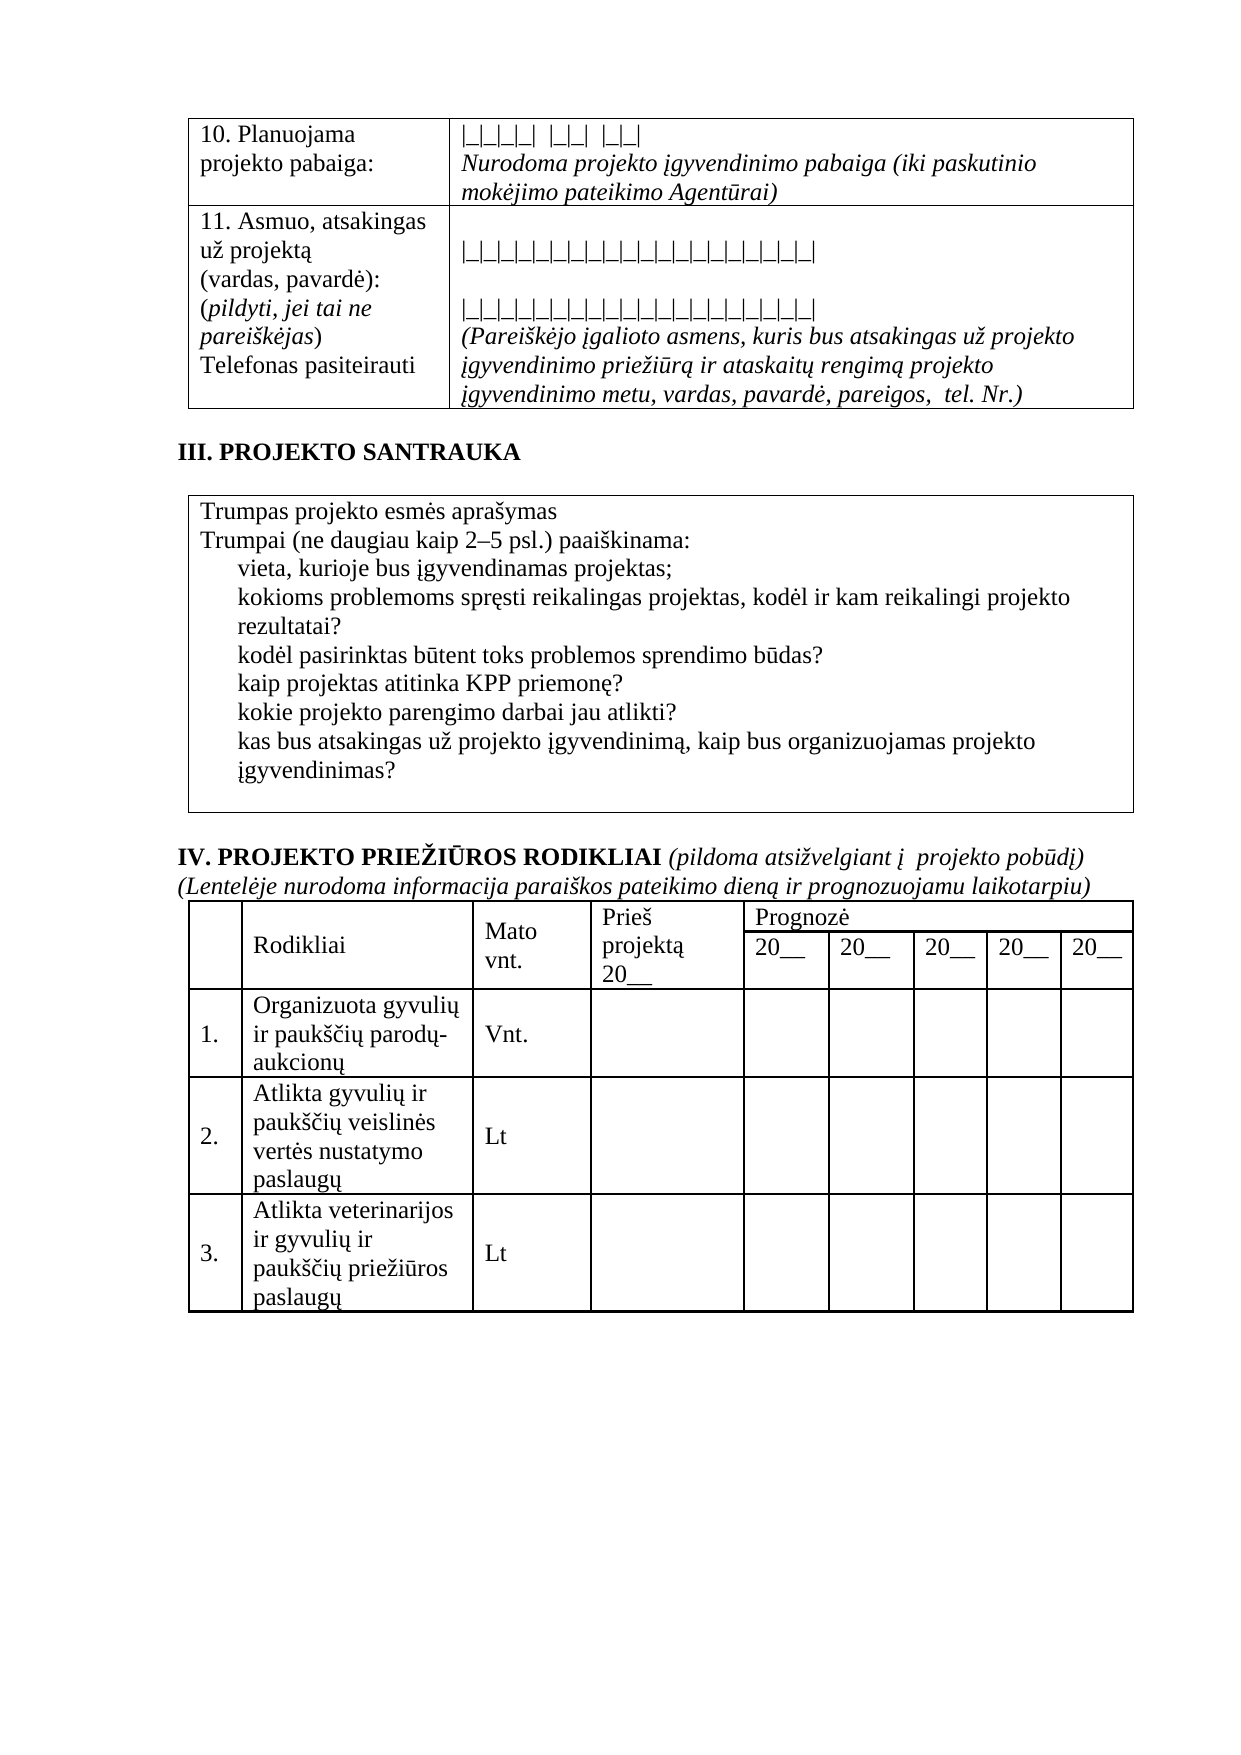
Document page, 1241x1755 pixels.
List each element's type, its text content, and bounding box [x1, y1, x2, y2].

table_cell Atlikta veterinarijos ir gyvulių ir paukščių priežiūros paslaugų [243, 1195, 472, 1310]
table_cell [745, 990, 828, 1076]
table_header Trumpas projekto esmės aprašymas Trumpai (ne daugiau kaip 2–5 psl.) paaiškinama: vieta, kurioje bus įgyvendinamas projektas; kokioms problemoms spręsti reikalingas projektas, kodėl ir kam reikalingi projekto rezultatai? kodėl pasirinktas būtent toks problemos sprendimo būdas? kaip projektas atitinka KPP priemonę? kokie projekto parengimo darbai jau atlikti? kas bus atsakingas už projekto įgyvendinimą, kaip bus organizuojamas projekto įgyvendinimas? [189, 496, 1133, 812]
table_cell 10. Planuojama projekto pabaiga: [189, 119, 449, 205]
table_cell 20__ [1062, 933, 1132, 988]
table_cell [988, 1078, 1060, 1193]
table_cell [830, 1195, 913, 1310]
table_cell 20__ [830, 933, 913, 988]
table_cell |_|_|_|_|_|_|_|_|_|_|_|_|_|_|_|_|_|_|_|_| |_|_|_|_|_|_|_|_|_|_|_|_|_|_|_|_|_|_|_|_| (Pareiškėjo įgalioto asmens, kuris bus atsakingas už projekto įgyvendinimo priežiūrą ir ataskaitų rengimą projekto įgyvendinimo metu, vardas, pavardė, pareigos, tel. Nr.) [450, 206, 1133, 408]
table_cell [592, 1078, 743, 1193]
text IV. Projekto priežiūros rodikliai (pildoma atsižvelgiant į projekto pobūdį) [177, 842, 1122, 871]
table_cell 11. Asmuo, atsakingas už projektą (vardas, pavardė): (pildyti, jei tai ne pareiškėjas) Telefonas pasiteirauti [189, 206, 449, 408]
table_cell [915, 990, 986, 1076]
table_cell [830, 990, 913, 1076]
table_cell 1. [190, 990, 241, 1076]
table_cell [745, 1078, 828, 1193]
table_cell Organizuota gyvulių ir paukščių parodų- aukcionų [243, 990, 472, 1076]
table_cell 2. [190, 1078, 241, 1193]
table_cell Lt [474, 1195, 590, 1310]
table_header Rodikliai [243, 902, 472, 988]
table_cell [830, 1078, 913, 1193]
table_cell [1062, 990, 1132, 1076]
table_cell [1062, 1195, 1132, 1310]
table_cell Atlikta gyvulių ir paukščių veislinės vertės nustatymo paslaugų [243, 1078, 472, 1193]
table_cell [988, 990, 1060, 1076]
table_cell 20__ [745, 933, 828, 988]
table_cell 3. [190, 1195, 241, 1310]
text III. PROJEKTO SANTRAUKA [177, 437, 1122, 466]
table_cell [745, 1195, 828, 1310]
table_cell |_|_|_|_| |_|_| |_|_| Nurodoma projekto įgyvendinimo pabaiga (iki paskutinio mokėjimo pateikimo Agentūrai) [450, 119, 1133, 205]
table_cell [592, 1195, 743, 1310]
table_header Prieš projektą 20__ [592, 902, 743, 988]
table_cell 20__ [915, 933, 986, 988]
table_header Prognozė [745, 902, 1132, 930]
table_cell [1062, 1078, 1132, 1193]
table_cell [988, 1195, 1060, 1310]
table_cell Vnt. [474, 990, 590, 1076]
table_cell [915, 1078, 986, 1193]
table_cell 20__ [988, 933, 1060, 988]
table_header Mato vnt. [474, 902, 590, 988]
text (Lentelėje nurodoma informacija paraiškos pateikimo dieną ir prognozuojamu laikotarpiu) [177, 871, 1122, 899]
table_header [190, 902, 241, 988]
table_cell Lt [474, 1078, 590, 1193]
table_cell [915, 1195, 986, 1310]
table_cell [592, 990, 743, 1076]
